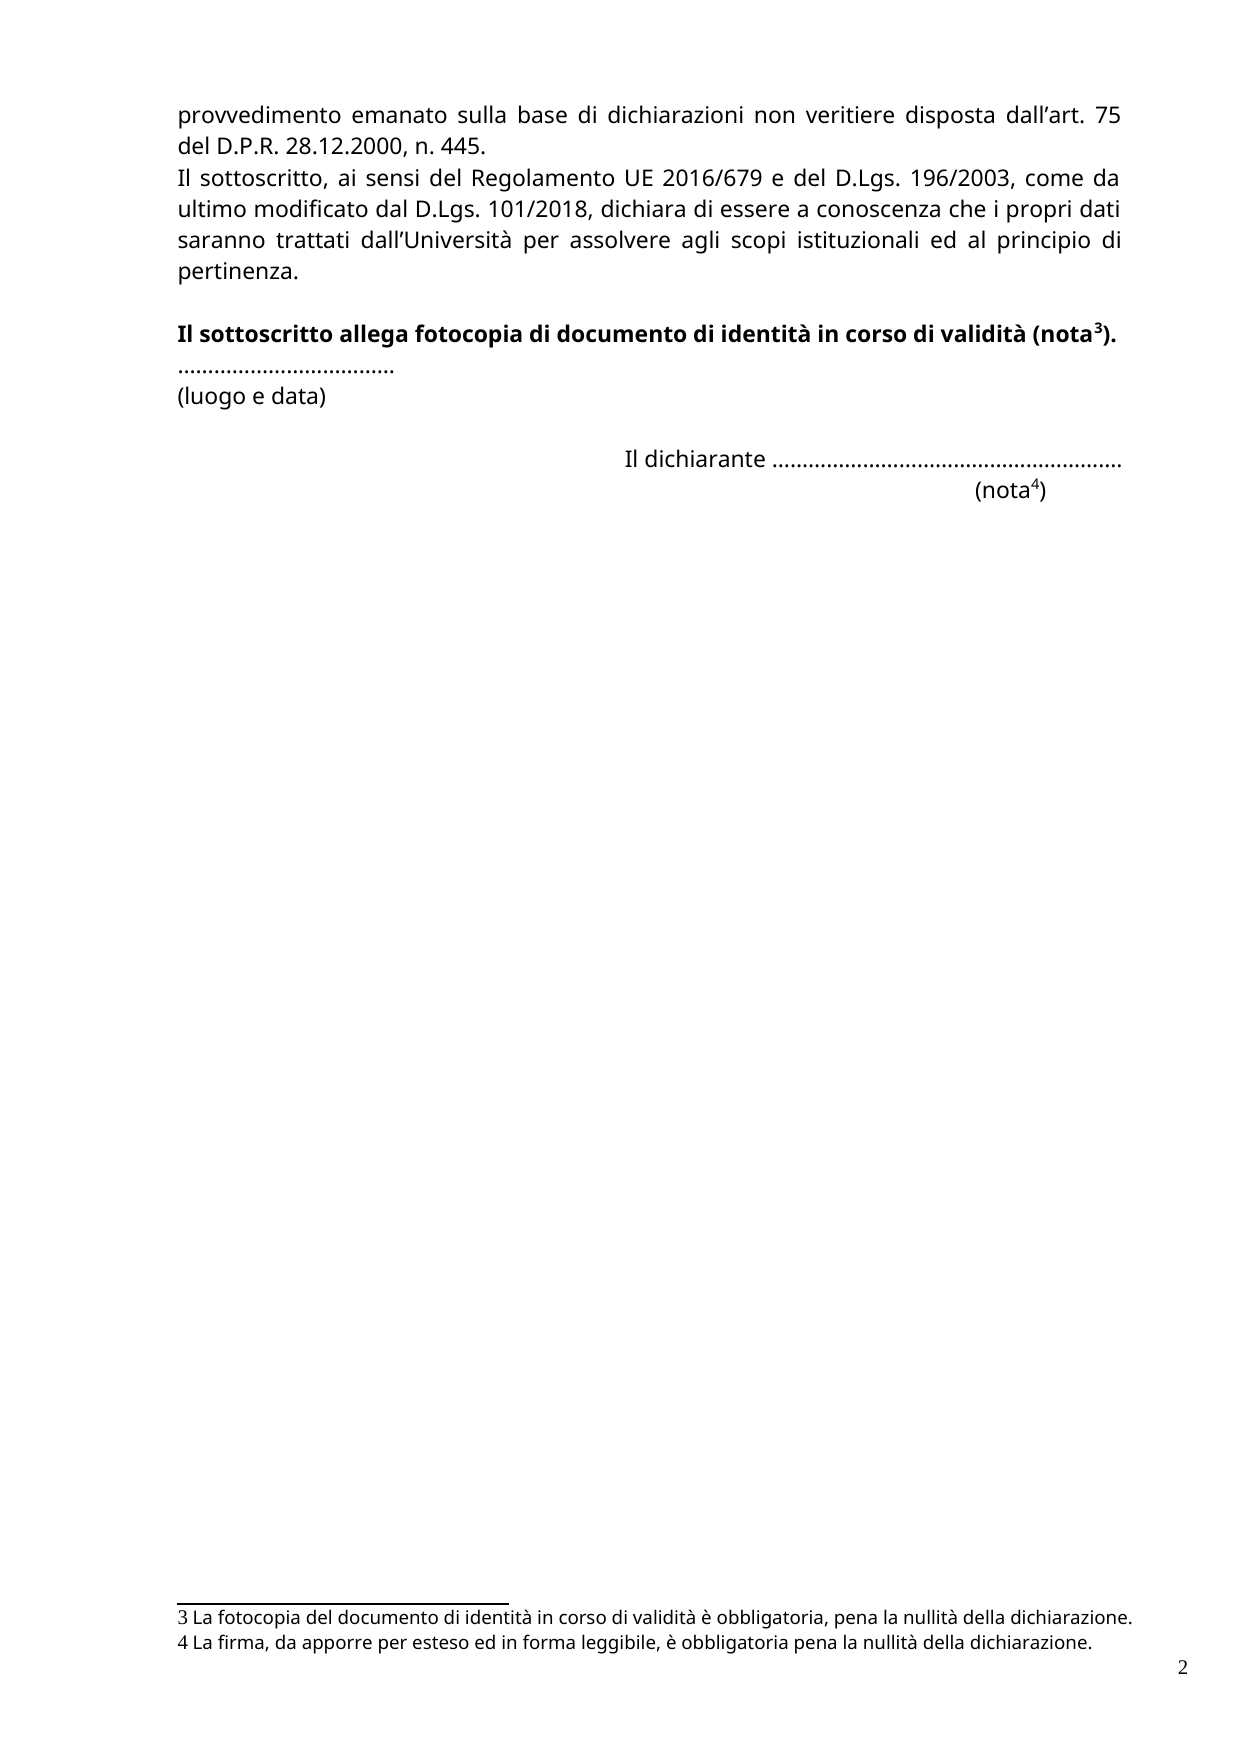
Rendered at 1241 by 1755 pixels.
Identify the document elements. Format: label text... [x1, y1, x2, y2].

text ……………………………… [177, 349, 1122, 380]
text (luogo e data) [177, 380, 1122, 412]
text Il sottoscritto, ai sensi del Regolamento UE 2016/679 e del D.Lgs. 196/2003, come da ultimo modificato dal D.Lgs. 101/2018, dichiara di essere a conoscenza che i propri dati saranno trattati dall’Università per assolvere agli scopi istituzionali ed al principio di pertinenza. [177, 162, 1122, 287]
text provvedimento emanato sulla base di dichiarazioni non veritiere disposta dall’art. 75 del D.P.R. 28.12.2000, n. 445. [177, 99, 1122, 162]
text Il sottoscritto allega fotocopia di documento di identità in corso di validità (nota). [177, 318, 1122, 349]
text La firma, da apporre per esteso ed in forma leggibile, è obbligatoria pena la nullità della dichiarazione. [177, 1629, 1122, 1655]
text Il dichiarante …………………………………………………. [177, 443, 1122, 474]
text La fotocopia del documento di identità in corso di validità è obbligatoria, pena la nullità della dichiarazione. [177, 1604, 1180, 1629]
text (nota) [177, 474, 1122, 505]
